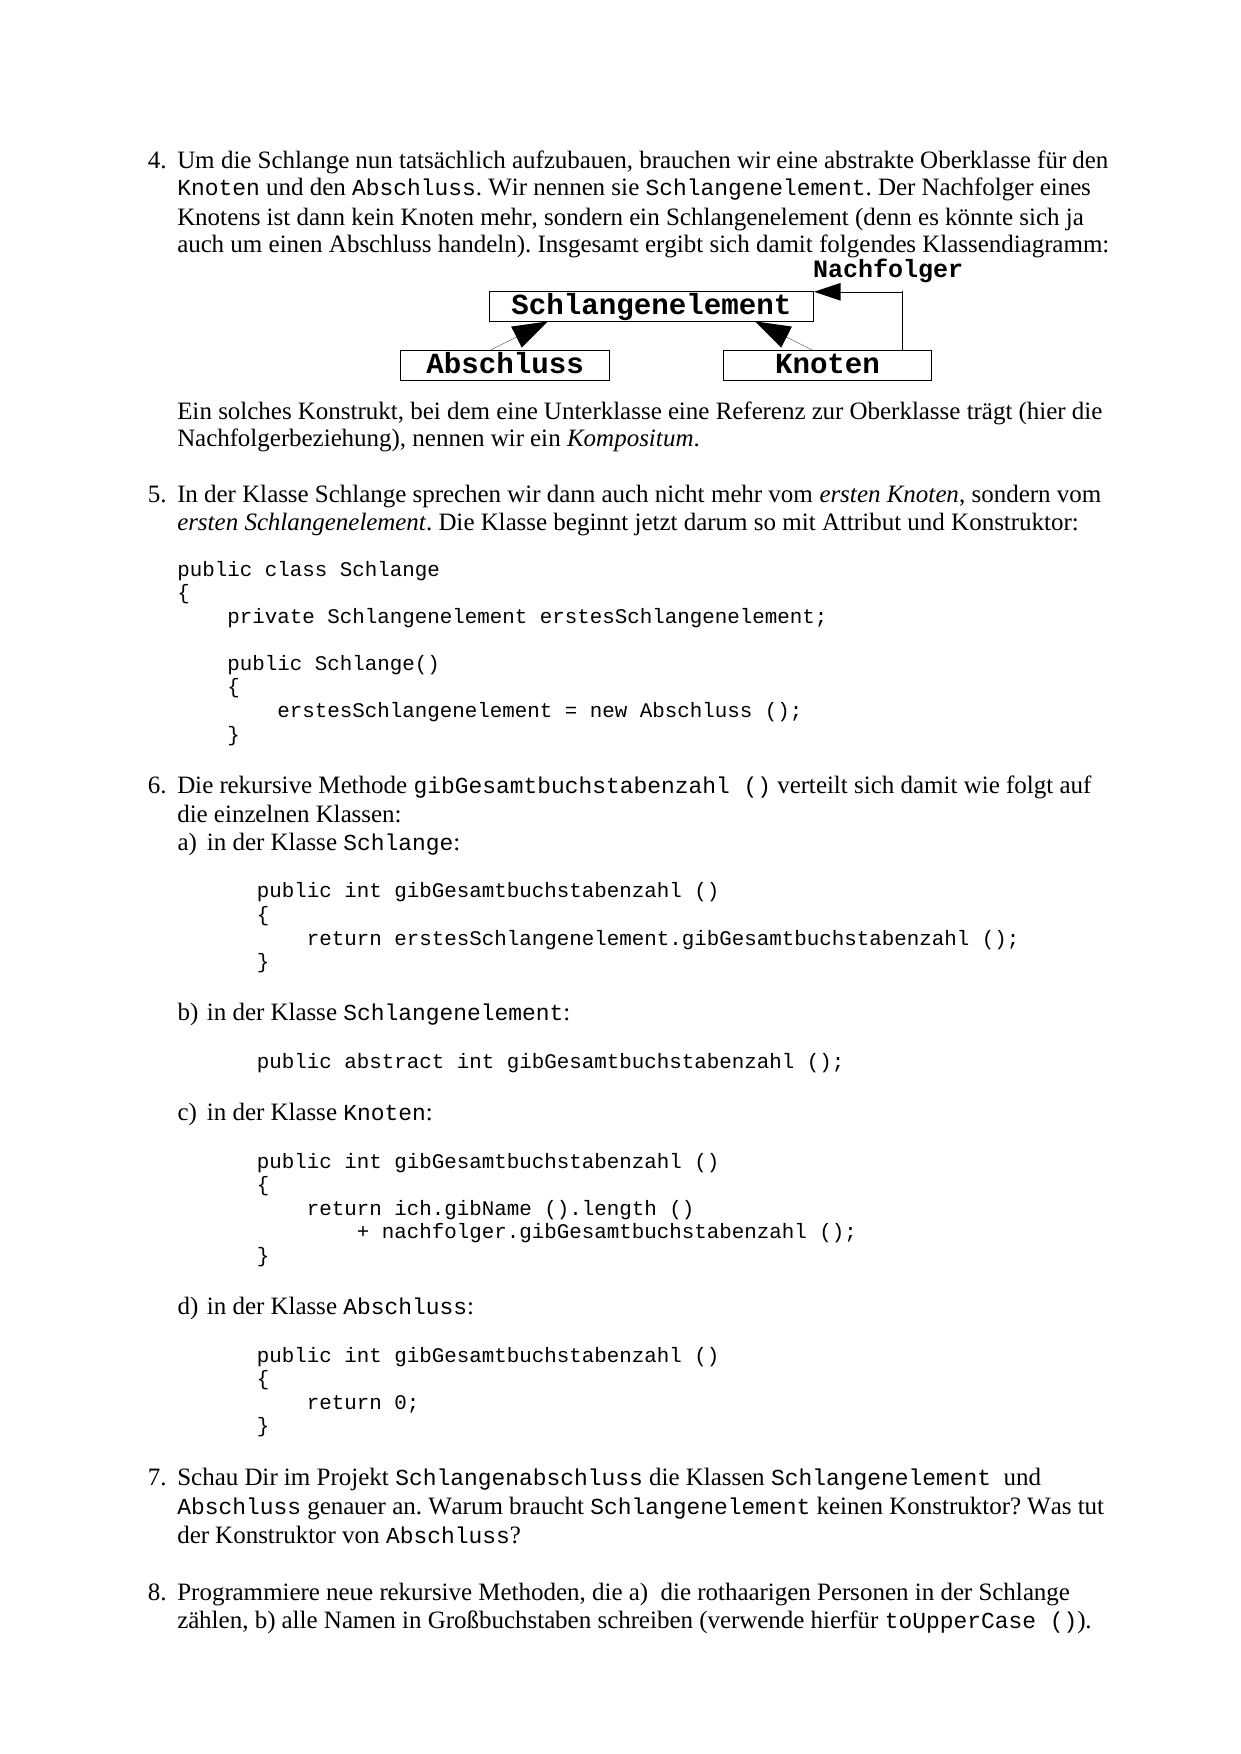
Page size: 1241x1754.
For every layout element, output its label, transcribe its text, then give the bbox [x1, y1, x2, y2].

list in der Klasse Schlangenelement: [177, 998, 1122, 1027]
list Programmiere neue rekursive Methoden, die a) die rothaarigen Personen in der Schlange zählen, b) alle Namen in Großbuchstaben schreiben (verwende hierfür toUpperCase ()). [148, 1578, 1122, 1635]
list + nachfolger.gibGesamtbuchstabenzahl (); [177, 1222, 1122, 1245]
list public int gibGesamtbuchstabenzahl () [177, 1345, 1122, 1368]
list { [148, 677, 1122, 700]
list } [148, 724, 1122, 747]
list } [177, 951, 1122, 975]
list public class Schlange [148, 559, 1122, 582]
list Ein solches Konstrukt, bei dem eine Unterklasse eine Referenz zur Oberklasse trägt (hier die Nachfolgerbeziehung), nennen wir ein Kompositum. [148, 397, 1122, 452]
list return 0; [177, 1392, 1122, 1416]
list in der Klasse Schlange: [177, 828, 1122, 857]
list } [177, 1245, 1122, 1269]
list public Schlange() [148, 653, 1122, 677]
list Um die Schlange nun tatsächlich aufzubauen, brauchen wir eine abstrakte Oberklasse für den Knoten und den Abschluss. Wir nennen sie Schlangenelement. Der Nachfolger eines Knotens ist dann kein Knoten mehr, sondern ein Schlangenelement (denn es könnte sich ja auch um einen Abschluss handeln). Insgesamt ergibt sich damit folgendes Klassendiagramm: [148, 146, 1122, 258]
list return ich.gibName ().length () [177, 1198, 1122, 1222]
list { [177, 1174, 1122, 1198]
list in der Klasse Abschluss: [177, 1292, 1122, 1321]
list { [148, 582, 1122, 606]
list Die rekursive Methode gibGesamtbuchstabenzahl () verteilt sich damit wie folgt auf die einzelnen Klassen: [148, 771, 1122, 828]
list private Schlangenelement erstesSchlangenelement; [148, 606, 1122, 629]
list in der Klasse Knoten: [177, 1098, 1122, 1127]
list In der Klasse Schlange sprechen wir dann auch nicht mehr vom ersten Knoten, sondern vom ersten Schlangenelement. Die Klasse beginnt jetzt darum so mit Attribut und Konstruktor: [148, 480, 1122, 535]
list public int gibGesamtbuchstabenzahl () [177, 881, 1122, 904]
list { [177, 904, 1122, 928]
list return erstesSchlangenelement.gibGesamtbuchstabenzahl (); [177, 928, 1122, 951]
list public int gibGesamtbuchstabenzahl () [177, 1151, 1122, 1174]
list { [177, 1368, 1122, 1392]
list erstesSchlangenelement = new Abschluss (); [148, 700, 1122, 724]
list Schau Dir im Projekt Schlangenabschluss die Klassen Schlangenelement und Abschluss genauer an. Warum braucht Schlangenelement keinen Konstruktor? Was tut der Konstruktor von Abschluss? [148, 1463, 1122, 1551]
list } [177, 1416, 1122, 1439]
list public abstract int gibGesamtbuchstabenzahl (); [177, 1051, 1122, 1074]
